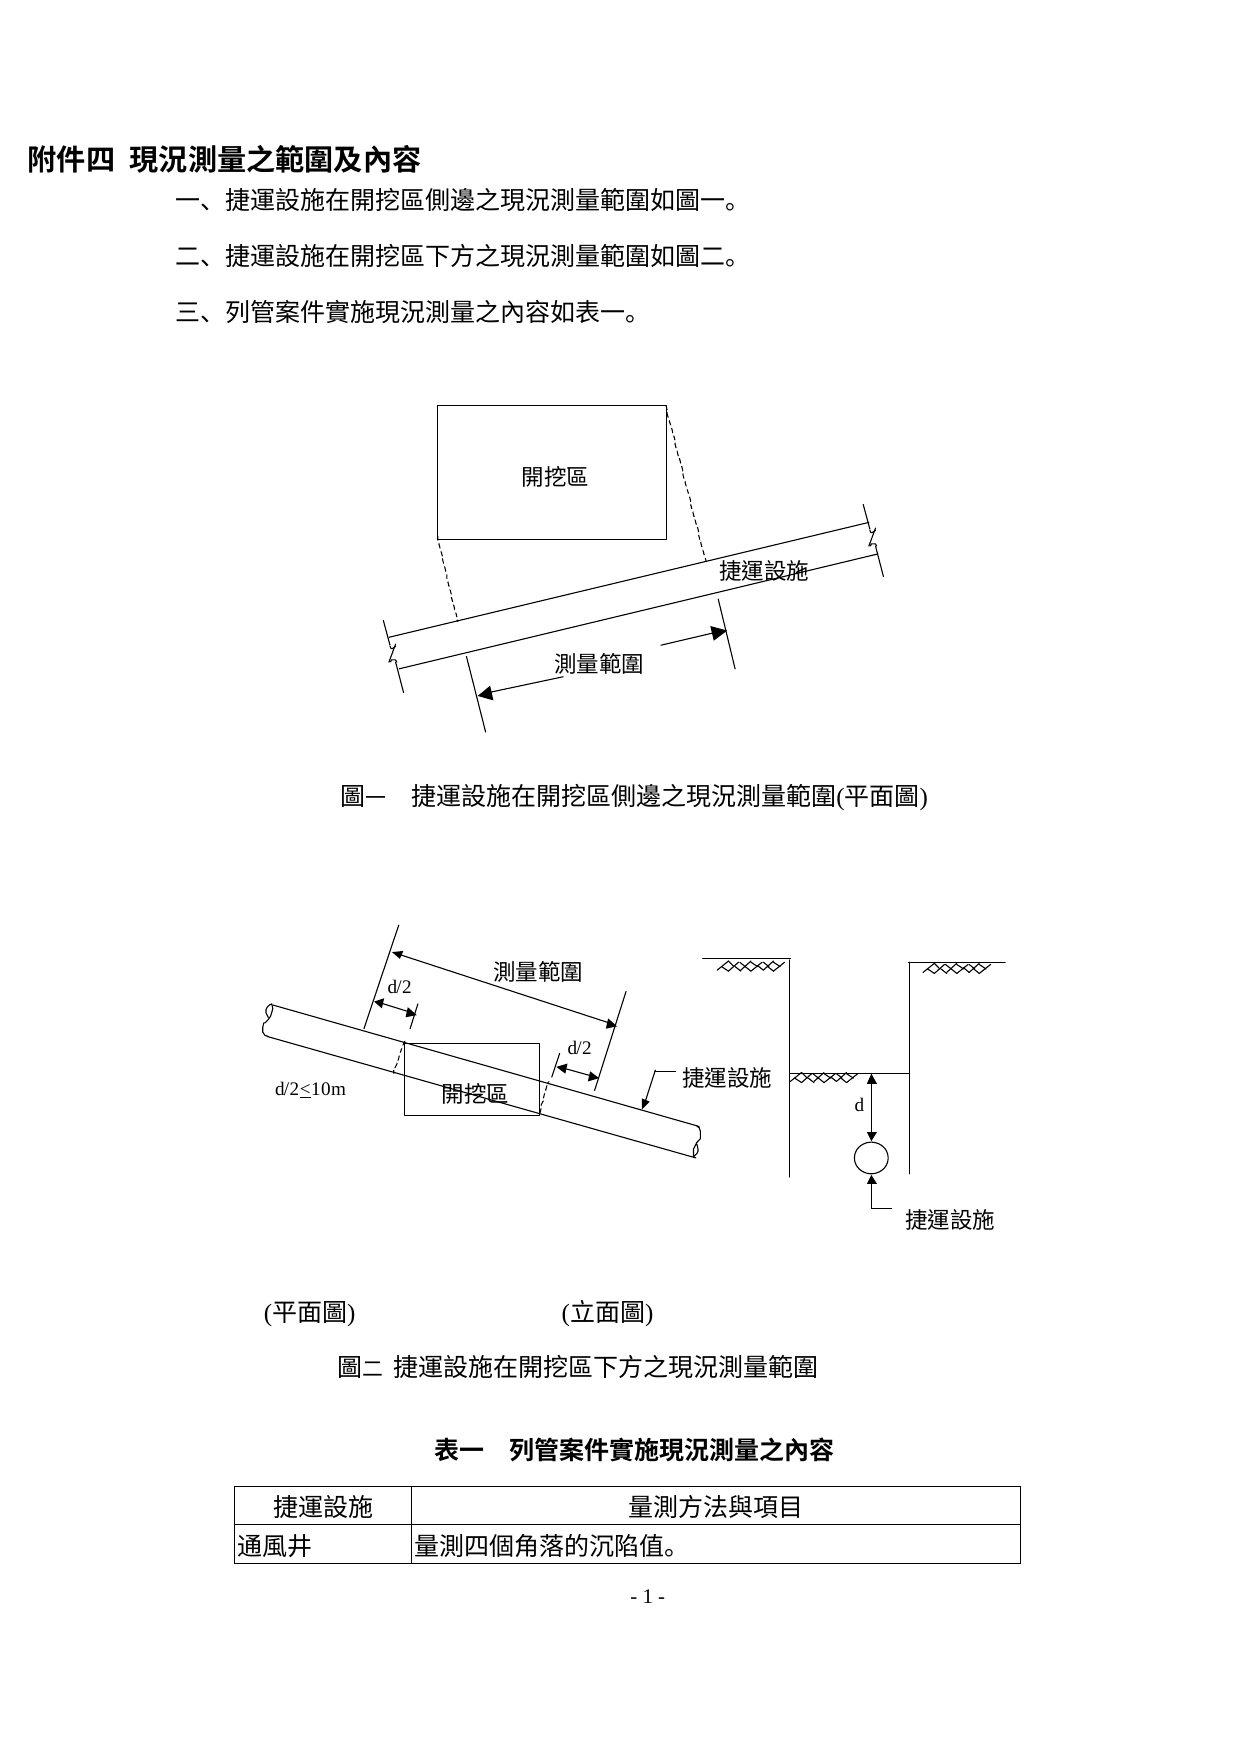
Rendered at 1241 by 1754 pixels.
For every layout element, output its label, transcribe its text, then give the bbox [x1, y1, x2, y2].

text (平面圖) (立面圖) [175, 1293, 1093, 1329]
table_cell 量測四個角落的沉陷值。 [412, 1525, 1020, 1563]
text 一、捷運設施在開挖區側邊之現況測量範圍如圖一。 [175, 179, 1093, 217]
text 三、列管案件實施現況測量之內容如表一。 [175, 292, 1093, 329]
table_cell 通風井 [235, 1525, 411, 1563]
table_header 量測方法與項目 [412, 1487, 1020, 1524]
text 圖二 捷運設施在開挖區下方之現況測量範圍 [175, 1348, 1093, 1384]
text 二、捷運設施在開挖區下方之現況測量範圍如圖二。 [175, 235, 1093, 273]
table_header 捷運設施 [235, 1487, 411, 1524]
text 圖一 捷運設施在開挖區側邊之現況測量範圍(平面圖) [175, 776, 1093, 812]
text 附件四 現況測量之範圍及內容 [27, 137, 1093, 179]
text 表一 列管案件實施現況測量之內容 [175, 1431, 1093, 1467]
